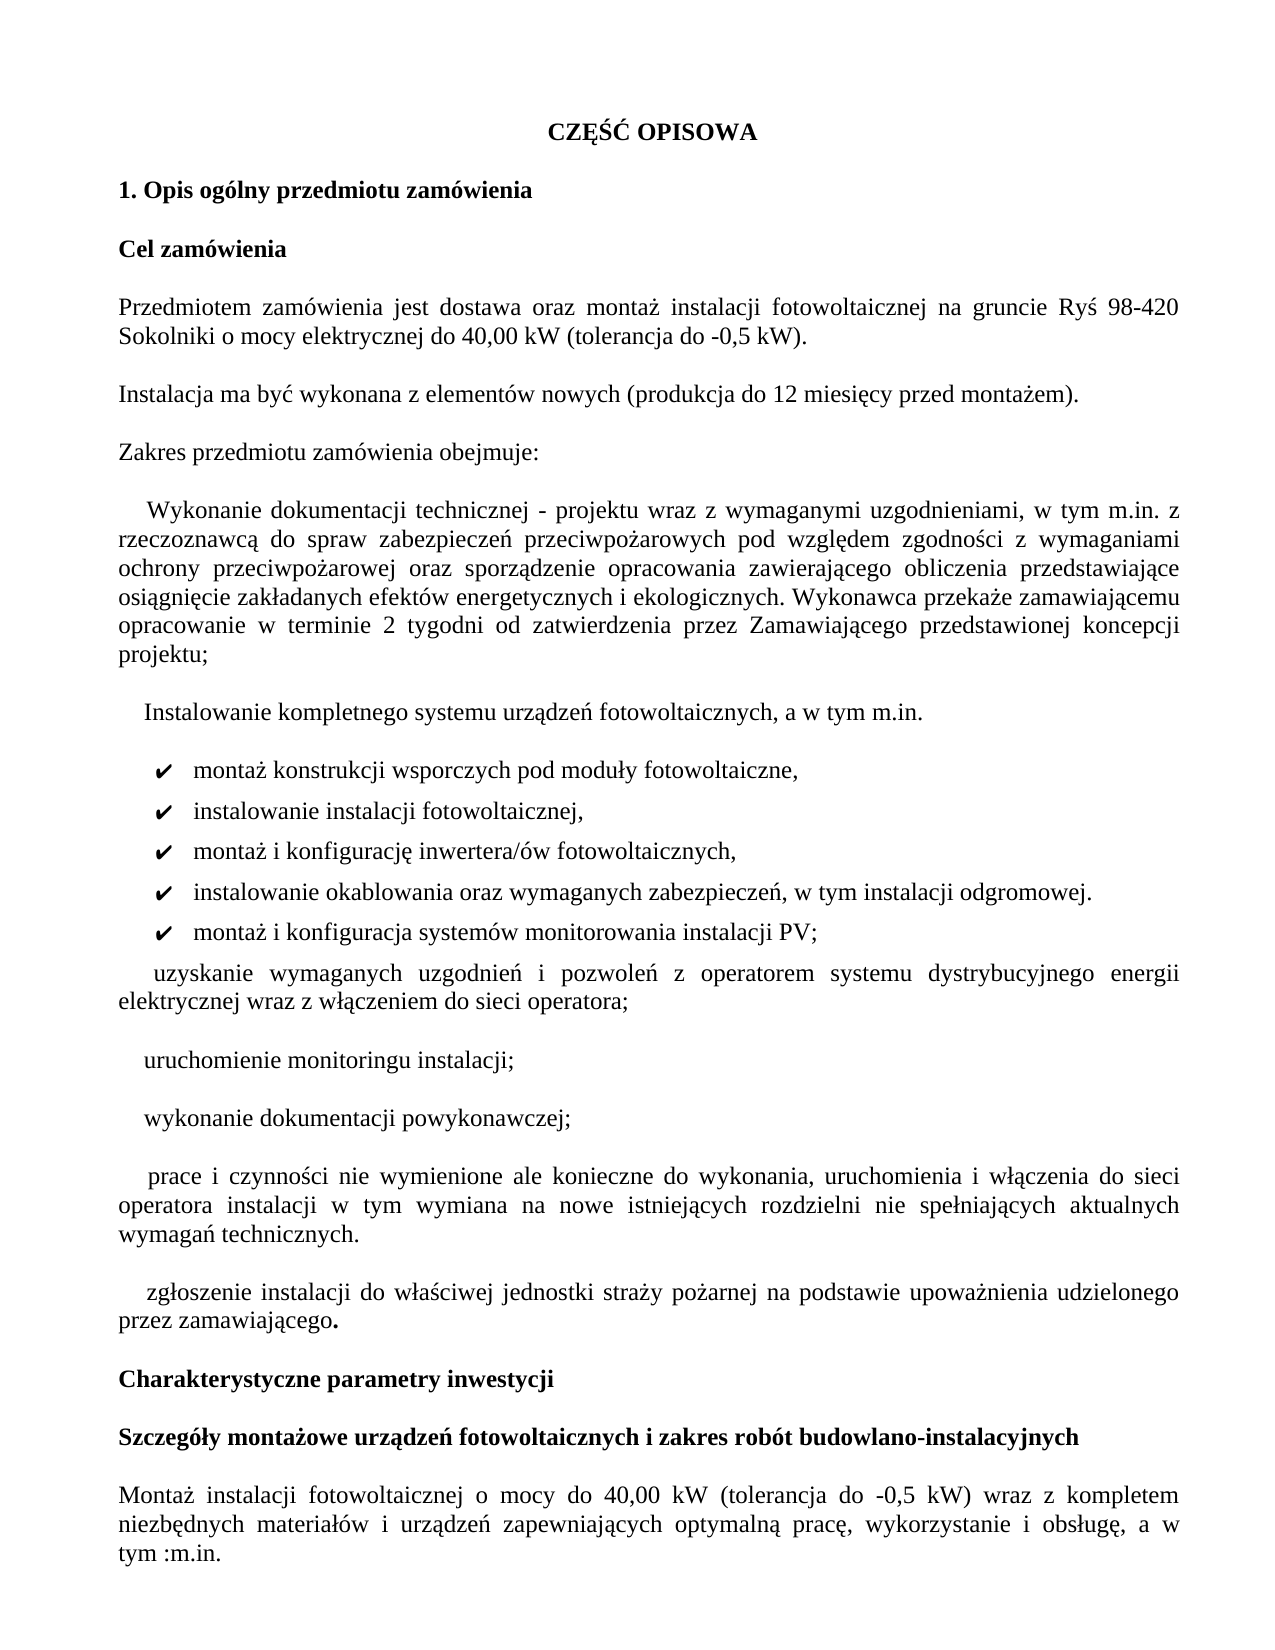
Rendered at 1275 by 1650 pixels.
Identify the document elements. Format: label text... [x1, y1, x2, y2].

list instalowanie okablowania oraz wymaganych zabezpieczeń, w tym instalacji odgromowej. [156, 877, 1181, 906]
text Przedmiotem zamówienia jest dostawa oraz montaż instalacji fotowoltaicznej na gruncie Ryś 98-420 Sokolniki o mocy elektrycznej do 40,00 kW (tolerancja do -0,5 kW). [118, 292, 1181, 349]
text  Wykonanie dokumentacji technicznej - projektu wraz z wymaganymi uzgodnieniami, w tym m.in. z rzeczoznawcą do spraw zabezpieczeń przeciwpożarowych pod względem zgodności z wymaganiami ochrony przeciwpożarowej oraz sporządzenie opracowania zawierającego obliczenia przedstawiające osiągnięcie zakładanych efektów energetycznych i ekologicznych. Wykonawca przekaże zamawiającemu opracowanie w terminie 2 tygodni od zatwierdzenia przez Zamawiającego przedstawionej koncepcji projektu; [118, 495, 1181, 668]
text CZĘŚĆ OPISOWA [118, 117, 1181, 146]
text  Instalowanie kompletnego systemu urządzeń fotowoltaicznych, a w tym m.in. [118, 697, 1181, 726]
text Instalacja ma być wykonana z elementów nowych (produkcja do 12 miesięcy przed montażem). [118, 379, 1181, 408]
list instalowanie instalacji fotowoltaicznej, [156, 796, 1181, 825]
text  uzyskanie wymaganych uzgodnień i pozwoleń z operatorem systemu dystrybucyjnego energii elektrycznej wraz z włączeniem do sieci operatora; [118, 958, 1181, 1015]
text Cel zamówienia [118, 234, 1181, 262]
text Charakterystyczne parametry inwestycji [118, 1364, 1181, 1393]
list montaż i konfiguracja systemów monitorowania instalacji PV; [156, 917, 1181, 946]
text Montaż instalacji fotowoltaicznej o mocy do 40,00 kW (tolerancja do -0,5 kW) wraz z kompletem niezbędnych materiałów i urządzeń zapewniających optymalną pracę, wykorzystanie i obsługę, a w tym :m.in. [118, 1480, 1181, 1567]
list montaż konstrukcji wsporczych pod moduły fotowoltaiczne, [156, 756, 1181, 784]
list montaż i konfigurację inwertera/ów fotowoltaicznych, [156, 836, 1181, 865]
text  uruchomienie monitoringu instalacji; [118, 1045, 1181, 1073]
text  zgłoszenie instalacji do właściwej jednostki straży pożarnej na podstawie upoważnienia udzielonego przez zamawiającego. [118, 1277, 1181, 1334]
text  wykonanie dokumentacji powykonawczej; [118, 1103, 1181, 1132]
text Zakres przedmiotu zamówienia obejmuje: [118, 437, 1181, 466]
text 1. Opis ogólny przedmiotu zamówienia [118, 176, 1181, 204]
text  prace i czynności nie wymienione ale konieczne do wykonania, uruchomienia i włączenia do sieci operatora instalacji w tym wymiana na nowe istniejących rozdzielni nie spełniających aktualnych wymagań technicznych. [118, 1161, 1181, 1247]
text Szczegóły montażowe urządzeń fotowoltaicznych i zakres robót budowlano-instalacyjnych [118, 1422, 1181, 1451]
